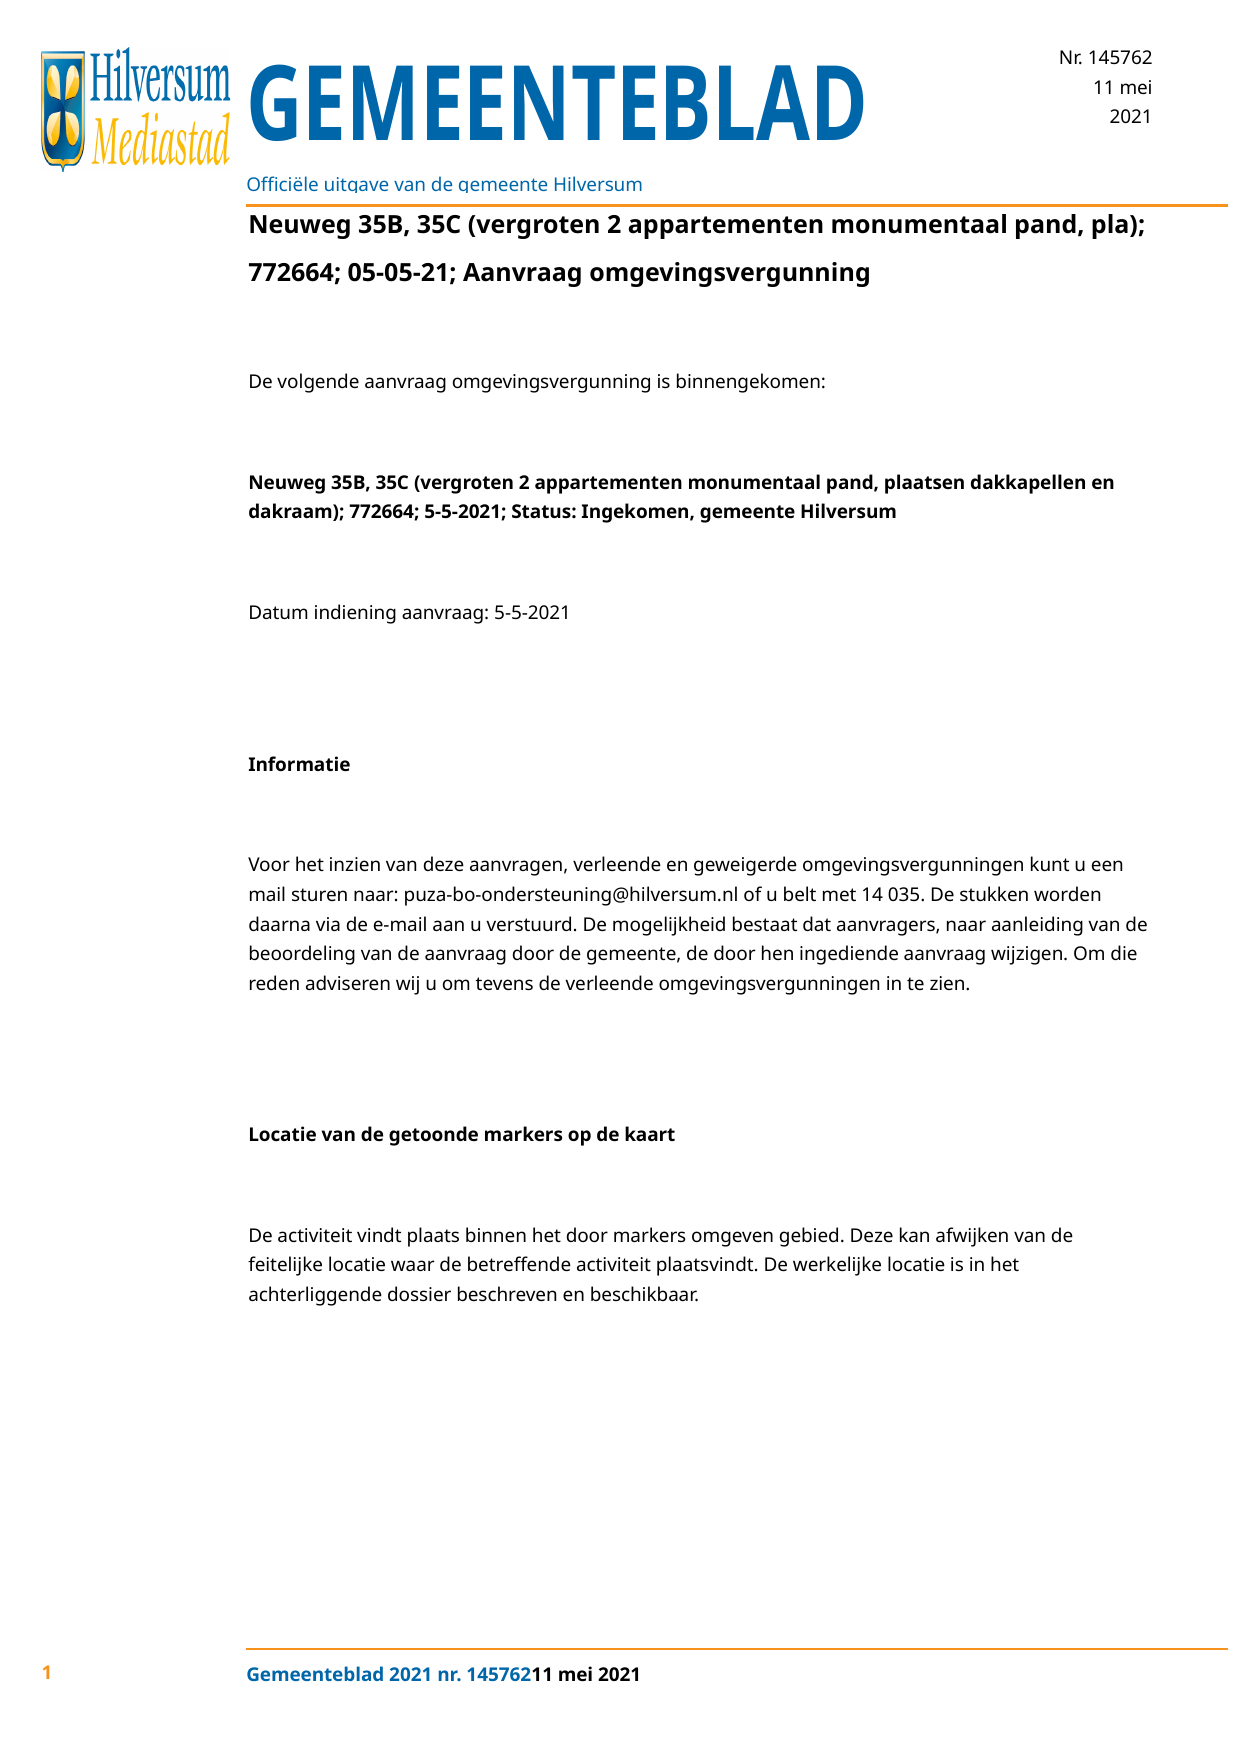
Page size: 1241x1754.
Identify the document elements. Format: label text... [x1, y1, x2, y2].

picture [41, 47, 231, 172]
text Informatie [248, 751, 1152, 777]
text Datum indiening aanvraag: 5-5-2021 [248, 599, 1152, 625]
text Voor het inzien van deze aanvragen, verleende en geweigerde omgevingsvergunningen kunt u een mail sturen naar: puza-bo-ondersteuning@hilversum.nl of u belt met 14 035. De stukken worden daarna via de e-mail aan u verstuurd. De mogelijkheid bestaat dat aanvragers, naar aanleiding van de beoordeling van de aanvraag door de gemeente, de door hen ingediende aanvraag wijzigen. Om die reden adviseren wij u om tevens de verleende omgevingsvergunningen in te zien. [248, 852, 1152, 996]
text Neuweg 35B, 35C (vergroten 2 appartementen monumentaal pand, pla); 772664; 05-05-21; Aanvraag omgevingsvergunning [248, 207, 1152, 288]
text De activiteit vindt plaats binnen het door markers omgeven gebied. Deze kan afwijken van de feitelijke locatie waar de betreffende activiteit plaatsvindt. De werkelijke locatie is in het achterliggende dossier beschreven en beschikbaar. [248, 1222, 1152, 1307]
text Locatie van de getoonde markers op de kaart [248, 1121, 1152, 1147]
text De volgende aanvraag omgevingsvergunning is binnengekomen: [248, 368, 1152, 394]
text Neuweg 35B, 35C (vergroten 2 appartementen monumentaal pand, plaatsen dakkapellen en dakraam); 772664; 5-5-2021; Status: Ingekomen, gemeente Hilversum [248, 469, 1152, 524]
